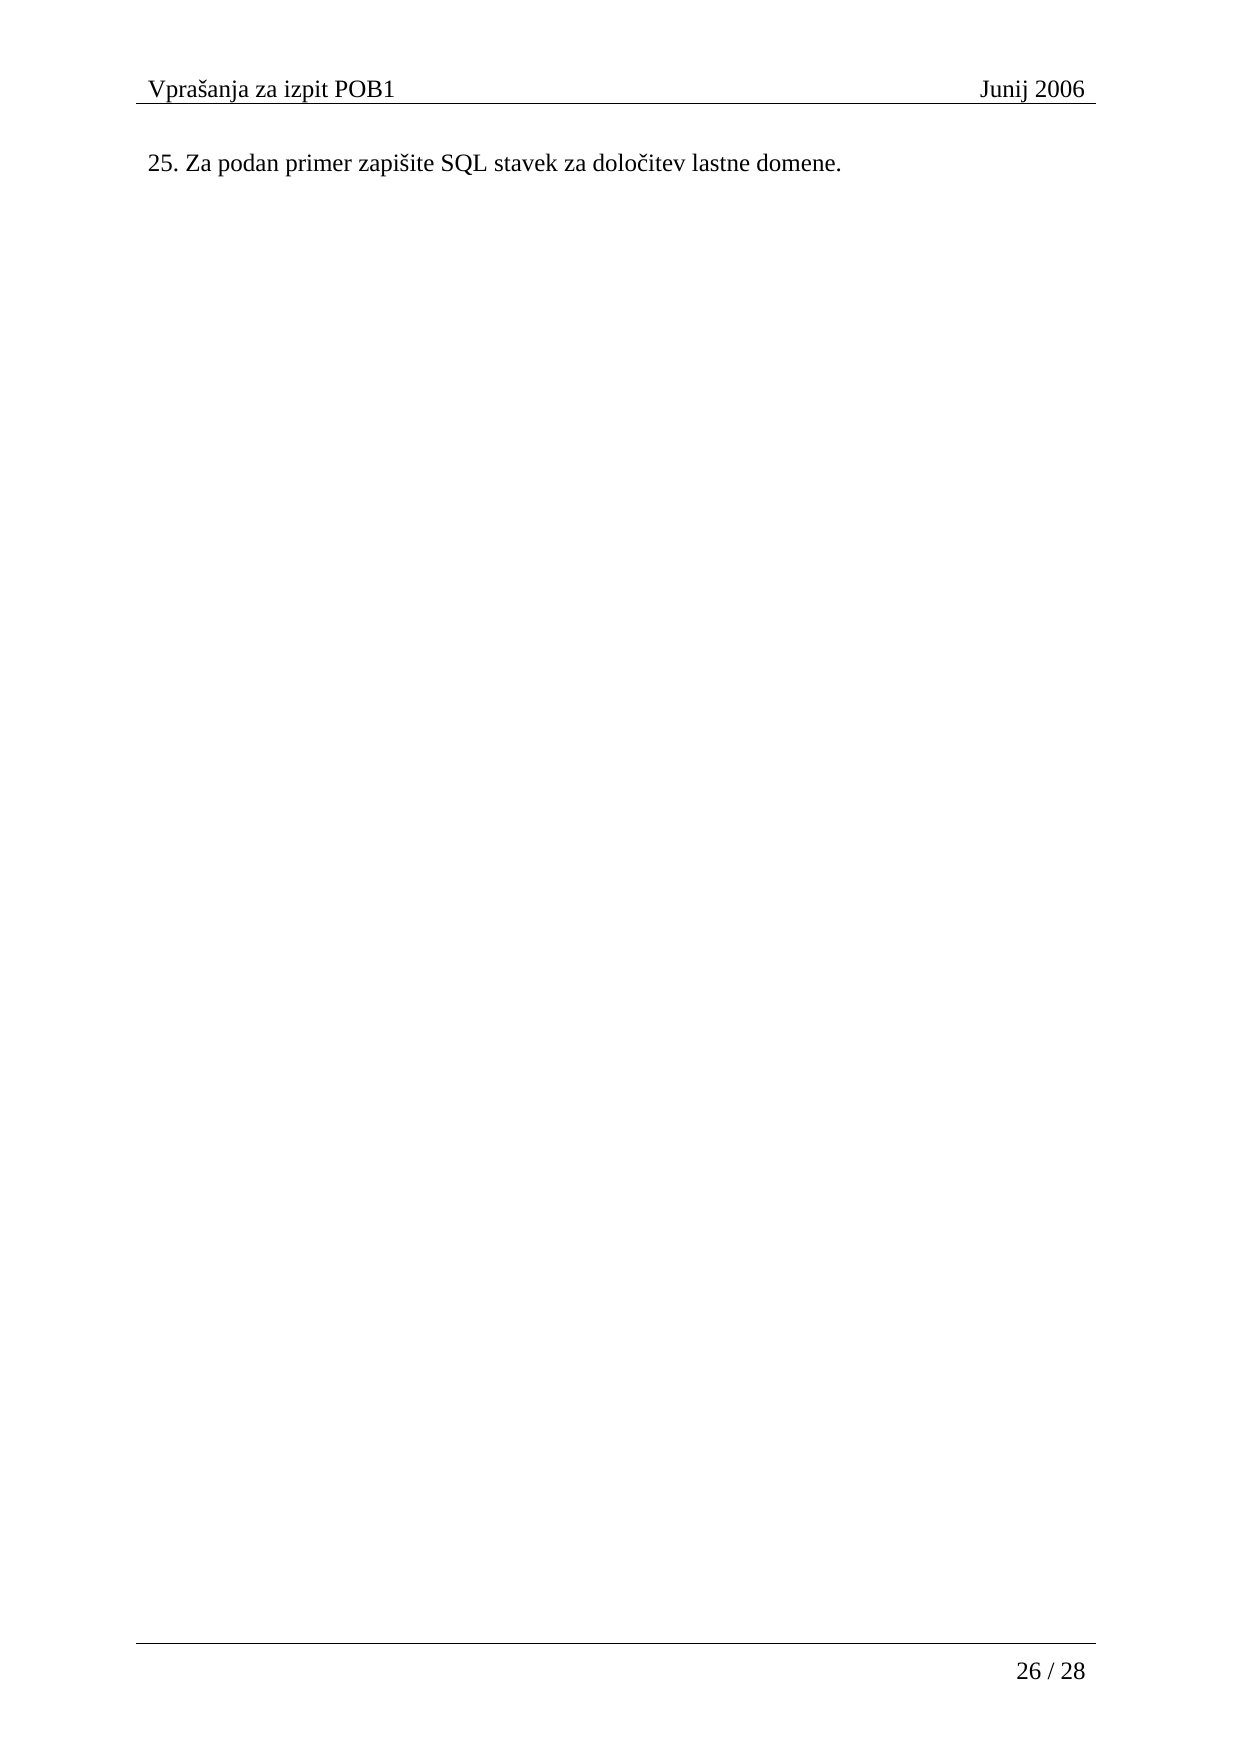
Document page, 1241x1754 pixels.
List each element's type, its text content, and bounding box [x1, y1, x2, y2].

list Za podan primer zapišite SQL stavek za določitev lastne domene. [148, 148, 1093, 176]
